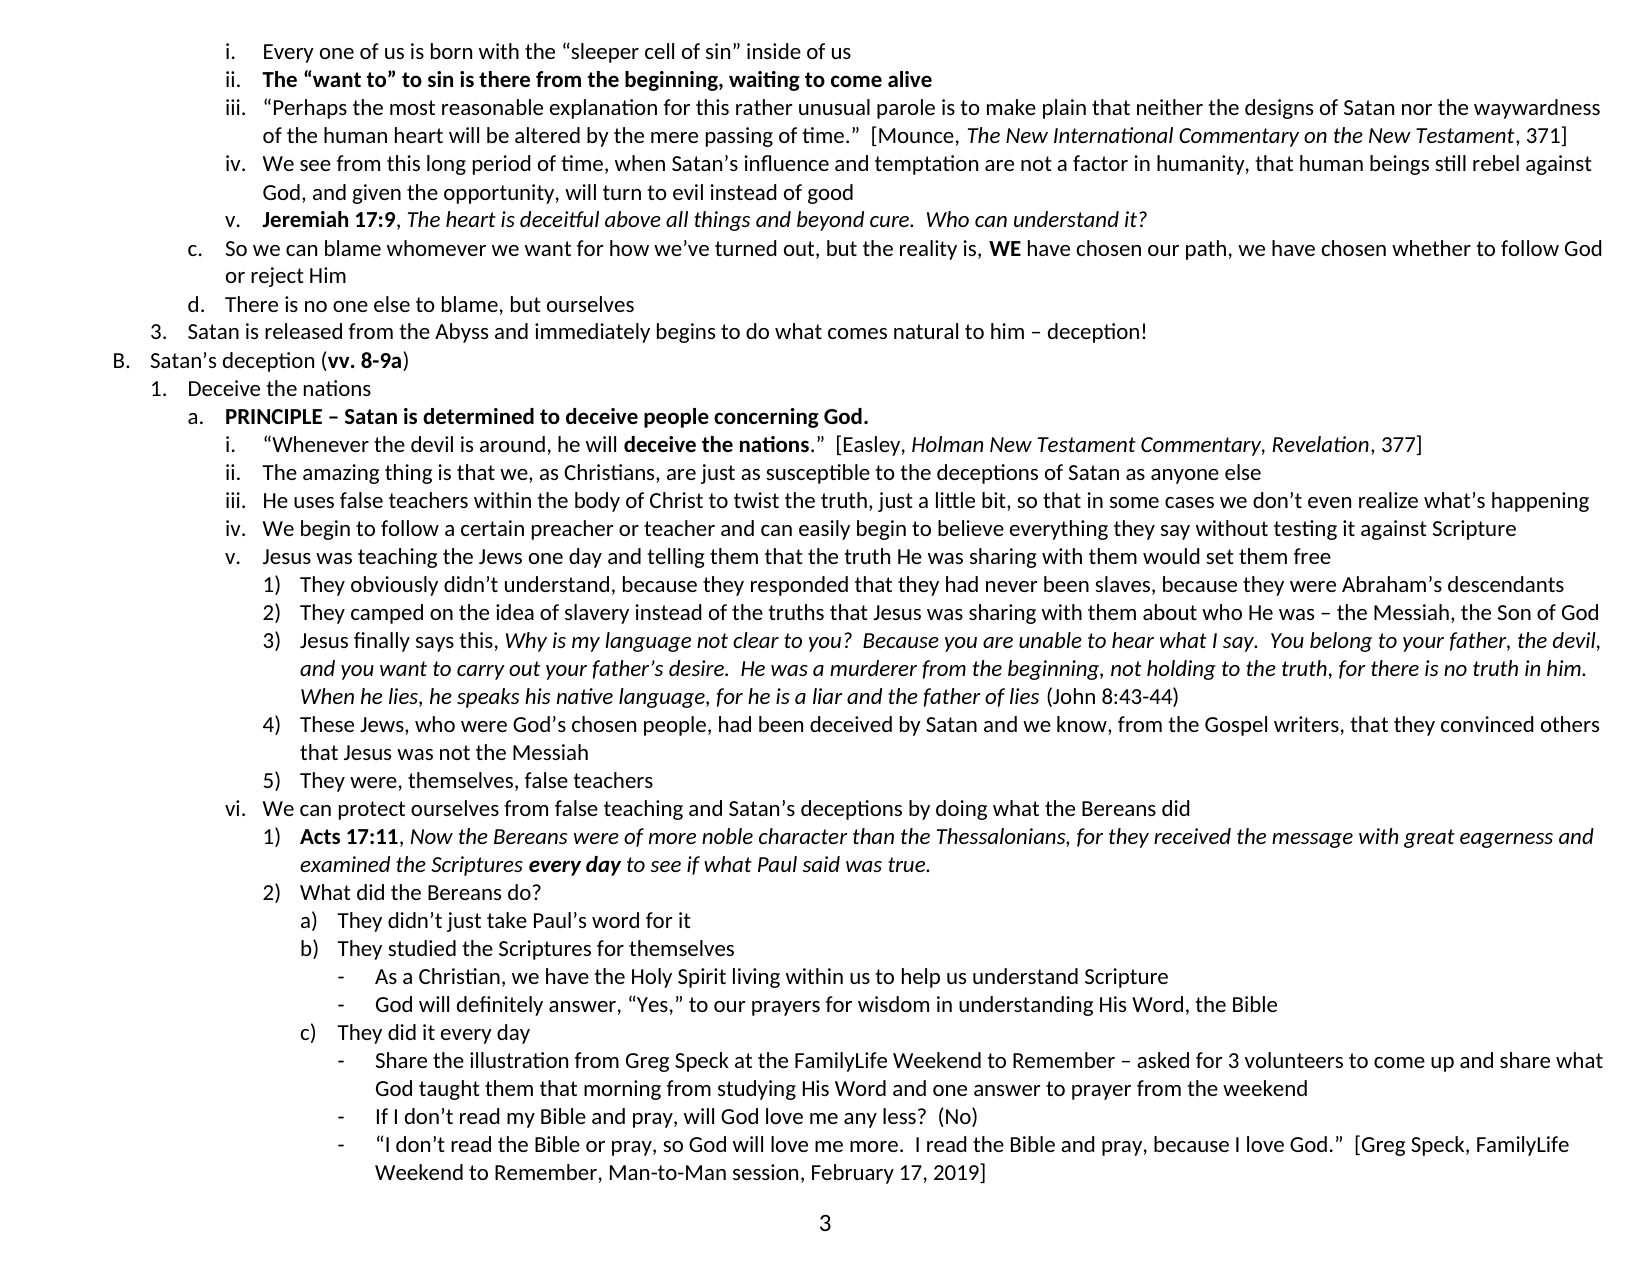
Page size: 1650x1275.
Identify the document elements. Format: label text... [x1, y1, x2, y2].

list So we can blame whomever we want for how we’ve turned out, but the reality is, WE have chosen our path, we have chosen whether to follow God or reject Him [187, 234, 1612, 290]
list They were, themselves, false teachers [262, 766, 1612, 794]
list What did the Bereans do? [262, 878, 1612, 906]
list “Whenever the devil is around, he will deceive the nations.” [Easley, Holman New Testament Commentary, Revelation, 377] [225, 430, 1612, 458]
list God will definitely answer, “Yes,” to our prayers for wisdom in understanding His Word, the Bible [337, 990, 1612, 1018]
list They obviously didn’t understand, because they responded that they had never been slaves, because they were Abraham’s descendants [262, 570, 1612, 598]
list They camped on the idea of slavery instead of the truths that Jesus was sharing with them about who He was – the Messiah, the Son of God [262, 598, 1612, 626]
list We see from this long period of time, when Satan’s influence and temptation are not a factor in humanity, that human beings still rebel against God, and given the opportunity, will turn to evil instead of good [225, 149, 1612, 206]
list They didn’t just take Paul’s word for it [300, 906, 1612, 934]
list Jeremiah 17:9, The heart is deceitful above all things and beyond cure. Who can understand it? [225, 206, 1612, 234]
list PRINCIPLE – Satan is determined to deceive people concerning God. [187, 402, 1612, 430]
list These Jews, who were God’s chosen people, had been deceived by Satan and we know, from the Gospel writers, that they convinced others that Jesus was not the Messiah [262, 710, 1612, 766]
list Jesus finally says this, Why is my language not clear to you? Because you are unable to hear what I say. You belong to your father, the devil, and you want to carry out your father’s desire. He was a murderer from the beginning, not holding to the truth, for there is no truth in him. When he lies, he speaks his native language, for he is a liar and the father of lies (John 8:43-44) [262, 626, 1612, 710]
list There is no one else to blame, but ourselves [187, 290, 1612, 318]
list “Perhaps the most reasonable explanation for this rather unusual parole is to make plain that neither the designs of Satan nor the waywardness of the human heart will be altered by the mere passing of time.” [Mounce, The New International Commentary on the New Testament, 371] [225, 93, 1612, 149]
list Satan’s deception (vv. 8-9a) [112, 346, 1612, 374]
list “I don’t read the Bible or pray, so God will love me more. I read the Bible and pray, because I love God.” [Greg Speck, FamilyLife Weekend to Remember, Man-to-Man session, February 17, 2019] [337, 1130, 1612, 1186]
list Acts 17:11, Now the Bereans were of more noble character than the Thessalonians, for they received the message with great eagerness and examined the Scriptures every day to see if what Paul said was true. [262, 822, 1612, 878]
list As a Christian, we have the Holy Spirit living within us to help us understand Scripture [337, 962, 1612, 990]
list They did it every day [300, 1018, 1612, 1046]
list Share the illustration from Greg Speck at the FamilyLife Weekend to Remember – asked for 3 volunteers to come up and share what God taught them that morning from studying His Word and one answer to prayer from the weekend [337, 1046, 1612, 1102]
list We begin to follow a certain preacher or teacher and can easily begin to believe everything they say without testing it against Scripture [225, 514, 1612, 542]
list They studied the Scriptures for themselves [300, 934, 1612, 962]
list Deceive the nations [150, 374, 1612, 402]
list If I don’t read my Bible and pray, will God love me any less? (No) [337, 1102, 1612, 1130]
list The amazing thing is that we, as Christians, are just as susceptible to the deceptions of Satan as anyone else [225, 458, 1612, 486]
list The “want to” to sin is there from the beginning, waiting to come alive [225, 66, 1612, 93]
list Every one of us is born with the “sleeper cell of sin” inside of us [225, 37, 1612, 66]
list Jesus was teaching the Jews one day and telling them that the truth He was sharing with them would set them free [225, 542, 1612, 570]
list We can protect ourselves from false teaching and Satan’s deceptions by doing what the Bereans did [225, 794, 1612, 822]
list He uses false teachers within the body of Christ to twist the truth, just a little bit, so that in some cases we don’t even realize what’s happening [225, 486, 1612, 514]
list Satan is released from the Abyss and immediately begins to do what comes natural to him – deception! [150, 318, 1612, 346]
